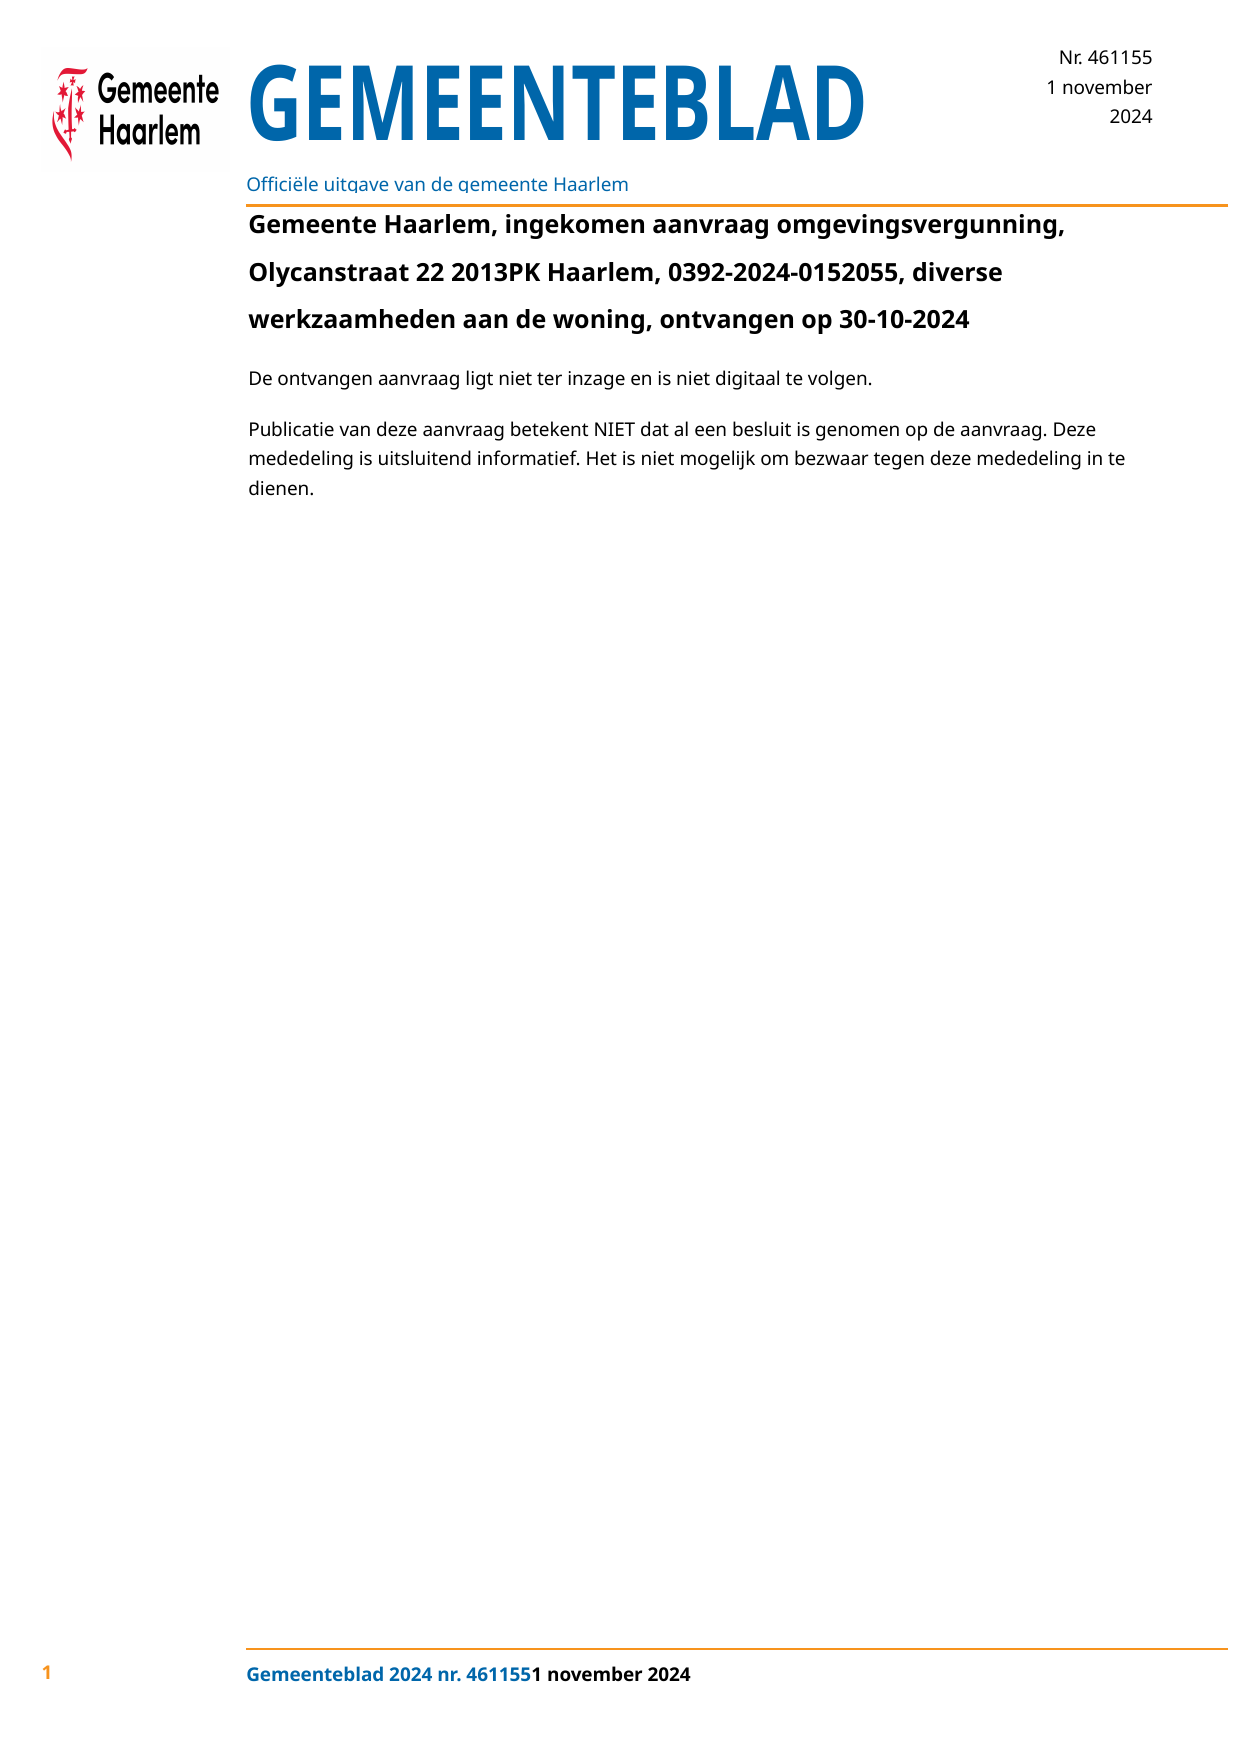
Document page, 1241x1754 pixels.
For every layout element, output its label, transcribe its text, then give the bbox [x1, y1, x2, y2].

text Publicatie van deze aanvraag betekent NIET dat al een besluit is genomen op de aanvraag. Deze mededeling is uitsluitend informatief. Het is niet mogelijk om bezwaar tegen deze mededeling in te dienen. [248, 416, 1152, 501]
text De ontvangen aanvraag ligt niet ter inzage en is niet digitaal te volgen. [248, 366, 1152, 391]
text Gemeente Haarlem, ingekomen aanvraag omgevingsvergunning, Olycanstraat 22 2013PK Haarlem, 0392-2024-0152055, diverse werkzaamheden aan de woning, ontvangen op 30-10-2024 [248, 207, 1152, 336]
picture [41, 47, 231, 172]
